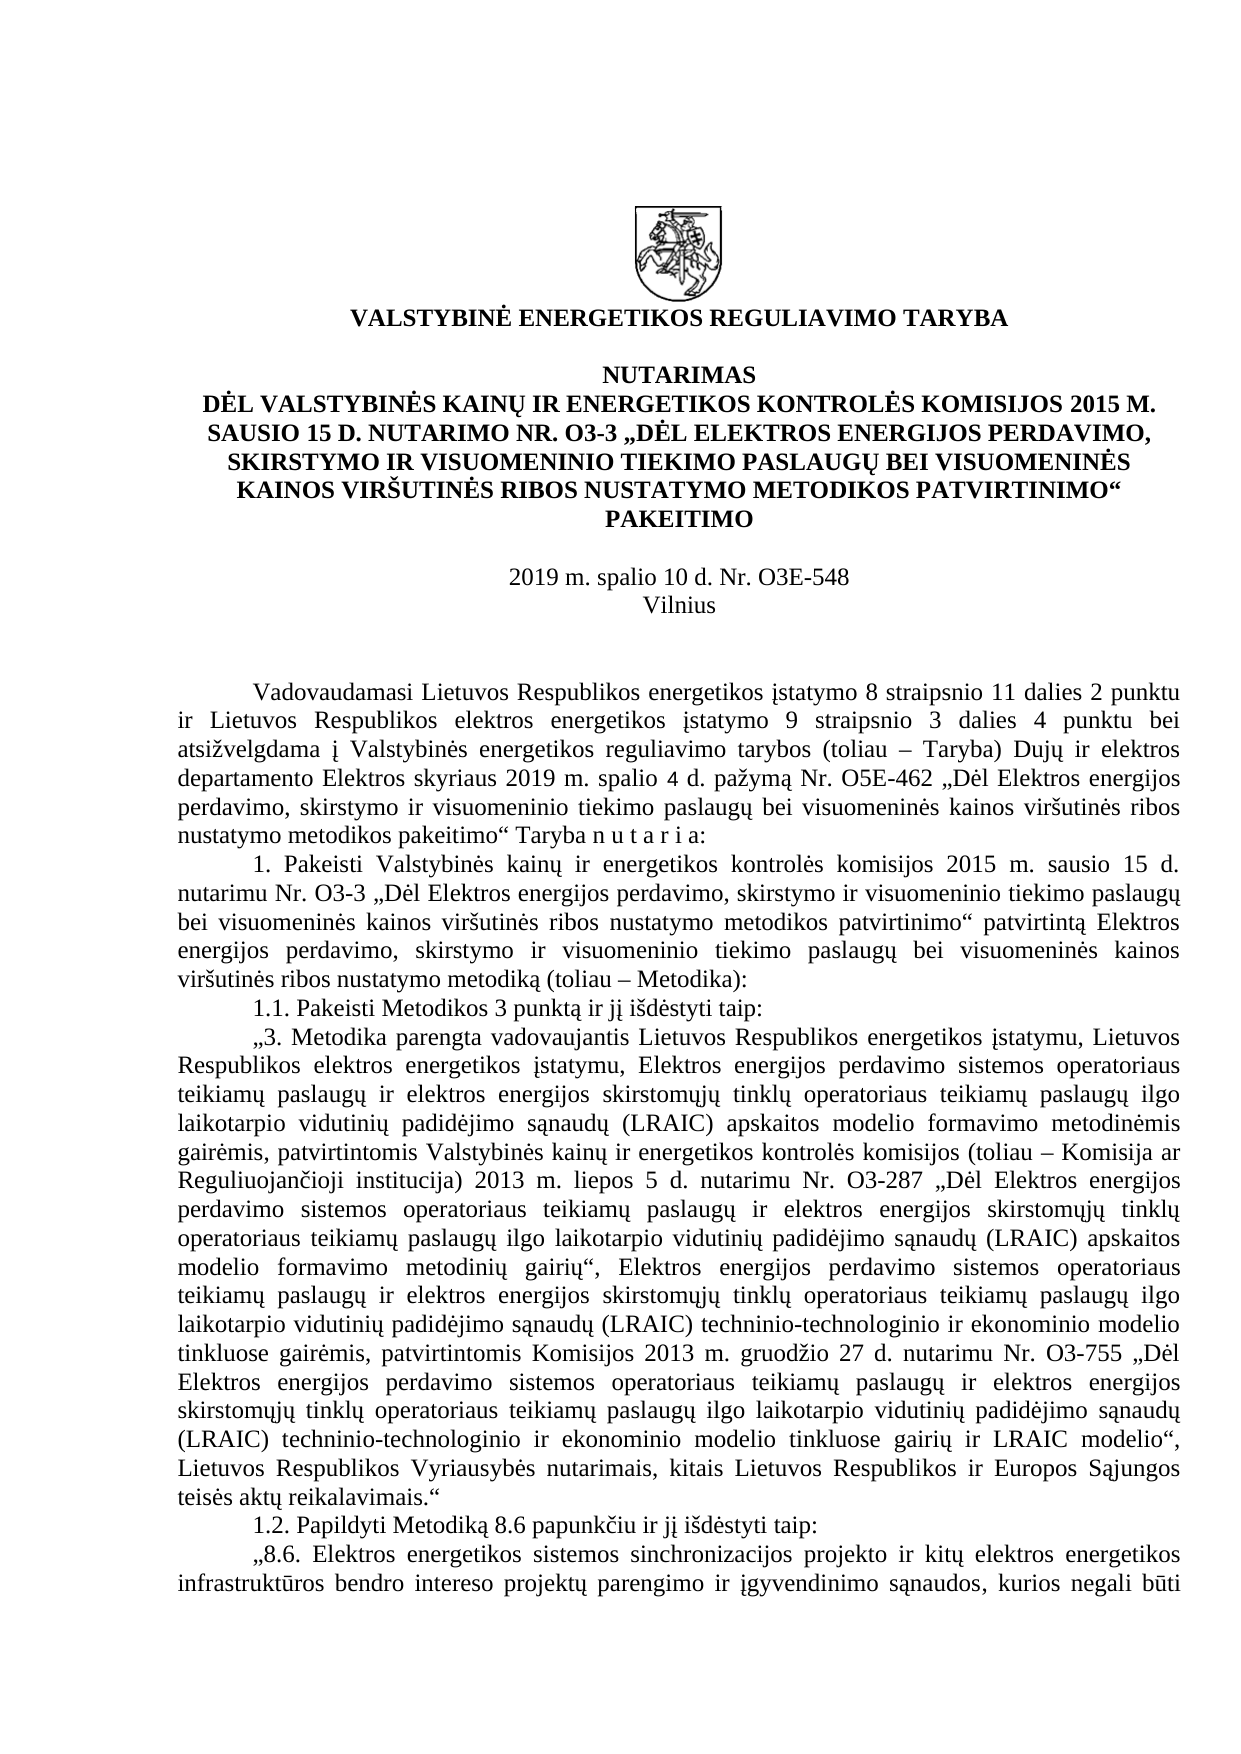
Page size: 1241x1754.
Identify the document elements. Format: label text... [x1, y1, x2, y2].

text 1.1. Pakeisti Metodikos 3 punktą ir jį išdėstyti taip: [177, 993, 1181, 1022]
text VALSTYBINĖ ENERGETIKOS REGULIAVIMO TARYBA [177, 303, 1181, 332]
text 1. Pakeisti Valstybinės kainų ir energetikos kontrolės komisijos 2015 m. sausio 15 d. nutarimu Nr. O3-3 „Dėl Elektros energijos perdavimo, skirstymo ir visuomeninio tiekimo paslaugų bei visuomeninės kainos viršutinės ribos nustatymo metodikos patvirtinimo“ patvirtintą Elektros energijos perdavimo, skirstymo ir visuomeninio tiekimo paslaugų bei visuomeninės kainos viršutinės ribos nustatymo metodiką (toliau – Metodika): [177, 849, 1181, 993]
text „3. Metodika parengta vadovaujantis Lietuvos Respublikos energetikos įstatymu, Lietuvos Respublikos elektros energetikos įstatymu, Elektros energijos perdavimo sistemos operatoriaus teikiamų paslaugų ir elektros energijos skirstomųjų tinklų operatoriaus teikiamų paslaugų ilgo laikotarpio vidutinių padidėjimo sąnaudų (LRAIC) apskaitos modelio formavimo metodinėmis gairėmis, patvirtintomis Valstybinės kainų ir energetikos kontrolės komisijos (toliau – Komisija ar Reguliuojančioji institucija) 2013 m. liepos 5 d. nutarimu Nr. O3-287 „Dėl Elektros energijos perdavimo sistemos operatoriaus teikiamų paslaugų ir elektros energijos skirstomųjų tinklų operatoriaus teikiamų paslaugų ilgo laikotarpio vidutinių padidėjimo sąnaudų (LRAIC) apskaitos modelio formavimo metodinių gairių“, Elektros energijos perdavimo sistemos operatoriaus teikiamų paslaugų ir elektros energijos skirstomųjų tinklų operatoriaus teikiamų paslaugų ilgo laikotarpio vidutinių padidėjimo sąnaudų (LRAIC) techninio-technologinio ir ekonominio modelio tinkluose gairėmis, patvirtintomis Komisijos 2013 m. gruodžio 27 d. nutarimu Nr. O3-755 „Dėl Elektros energijos perdavimo sistemos operatoriaus teikiamų paslaugų ir elektros energijos skirstomųjų tinklų operatoriaus teikiamų paslaugų ilgo laikotarpio vidutinių padidėjimo sąnaudų (LRAIC) techninio-technologinio ir ekonominio modelio tinkluose gairių ir LRAIC modelio“, Lietuvos Respublikos Vyriausybės nutarimais, kitais Lietuvos Respublikos ir Europos Sąjungos teisės aktų reikalavimais.“ [177, 1022, 1181, 1510]
text NUTARIMAS [177, 360, 1181, 389]
text 1.2. Papildyti Metodiką 8.6 papunkčiu ir jį išdėstyti taip: [177, 1510, 1181, 1539]
text Vadovaudamasi Lietuvos Respublikos energetikos įstatymo 8 straipsnio 11 dalies 2 punktu ir Lietuvos Respublikos elektros energetikos įstatymo 9 straipsnio 3 dalies 4 punktu bei atsižvelgdama į Valstybinės energetikos reguliavimo tarybos (toliau – Taryba) Dujų ir elektros departamento Elektros skyriaus 2019 m. spalio 4 d. pažymą Nr. O5E-462 „Dėl Elektros energijos perdavimo, skirstymo ir visuomeninio tiekimo paslaugų bei visuomeninės kainos viršutinės ribos nustatymo metodikos pakeitimo“ Taryba n u t a r i a: [177, 677, 1181, 849]
text Vilnius [177, 590, 1181, 619]
text DĖL VALSTYBINĖS KAINŲ IR ENERGETIKOS KONTROLĖS KOMISIJOS 2015 M. SAUSIO 15 D. NUTARIMO NR. O3-3 „DĖL ELEKTROS ENERGIJOS PERDAVIMO, SKIRSTYMO IR VISUOMENINIO TIEKIMO PASLAUGŲ BEI VISUOMENINĖS KAINOS VIRŠUTINĖS RIBOS NUSTATYMO METODIKOS PATVIRTINIMO“ PAKEITIMO [177, 389, 1181, 533]
text „8.6. Elektros energetikos sistemos sinchronizacijos projekto ir kitų elektros energetikos infrastruktūros bendro intereso projektų parengimo ir įgyvendinimo sąnaudos, kurios negali būti [177, 1539, 1181, 1597]
text 2019 m. spalio 10 d. Nr. O3E-548 [177, 562, 1181, 590]
